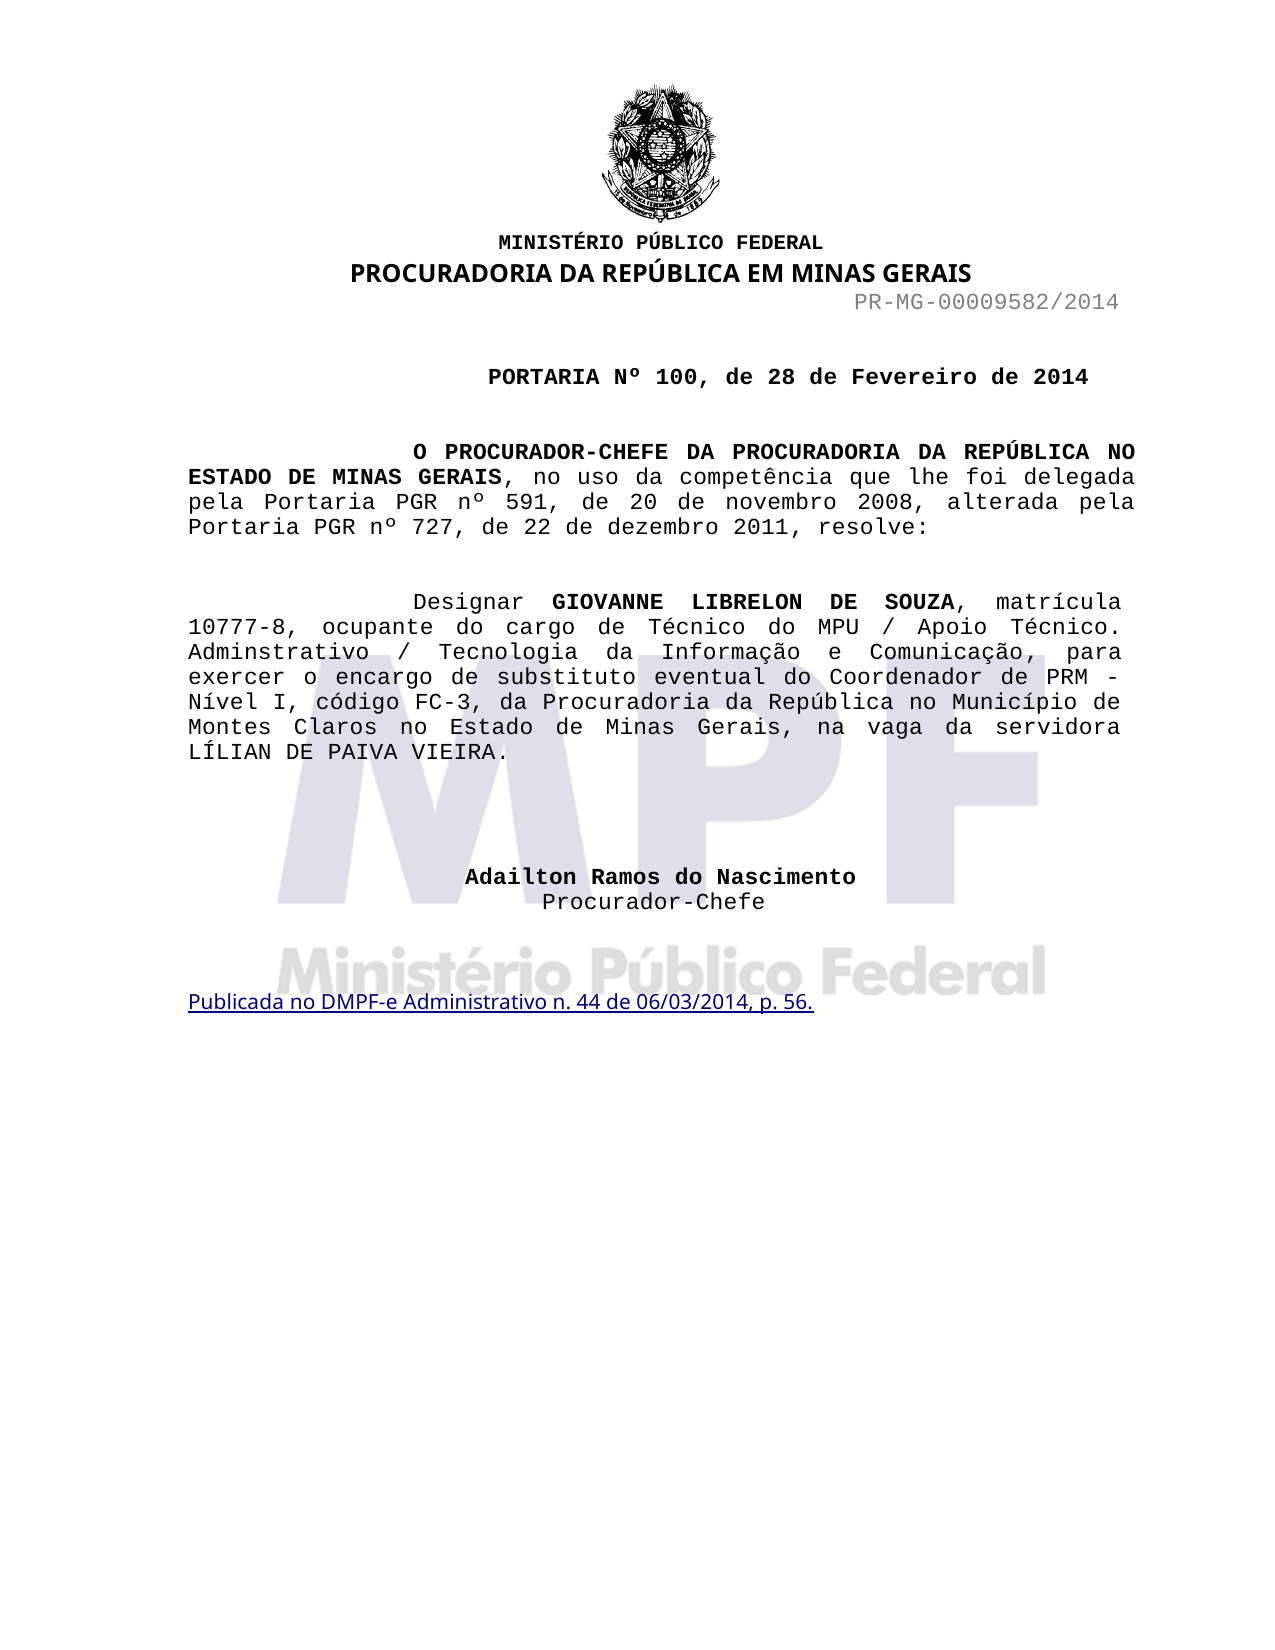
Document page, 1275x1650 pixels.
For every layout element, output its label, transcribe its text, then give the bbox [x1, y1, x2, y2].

text Publicada no DMPF-e Administrativo n. 44 de 06/03/2014, p. 56. [188, 989, 1134, 1014]
text O PROCURADOR-CHEFE DA PROCURADORIA DA REPÚBLICA NO ESTADO DE MINAS GERAIS, no uso da competência que lhe foi delegada pela Portaria PGR nº 591, de 20 de novembro 2008, alterada pela Portaria PGR nº 727, de 22 de dezembro 2011, resolve: [188, 439, 1137, 539]
text Designar GIOVANNE LIBRELON DE SOUZA, matrícula 10777-8, ocupante do cargo de Técnico do MPU / Apoio Técnico. Adminstrativo / Tecnologia da Informação e Comunicação, para exercer o encargo de substituto eventual do Coordenador de PRM - Nível I, código FC-3, da Procuradoria da República no Município de Montes Claros no Estado de Minas Gerais, na vaga da servidora Lílian de Paiva Vieira. [188, 589, 1122, 764]
picture [601, 84, 720, 223]
text Adailton Ramos do Nascimento [188, 864, 1134, 889]
picture [277, 764, 1045, 864]
text PORTARIA Nº 100, de 28 de Fevereiro de 2014 [188, 364, 1137, 389]
picture [277, 914, 1045, 989]
text Procurador-Chefe [188, 889, 1134, 914]
text PR-MG-00009582/2014 [563, 289, 1134, 314]
